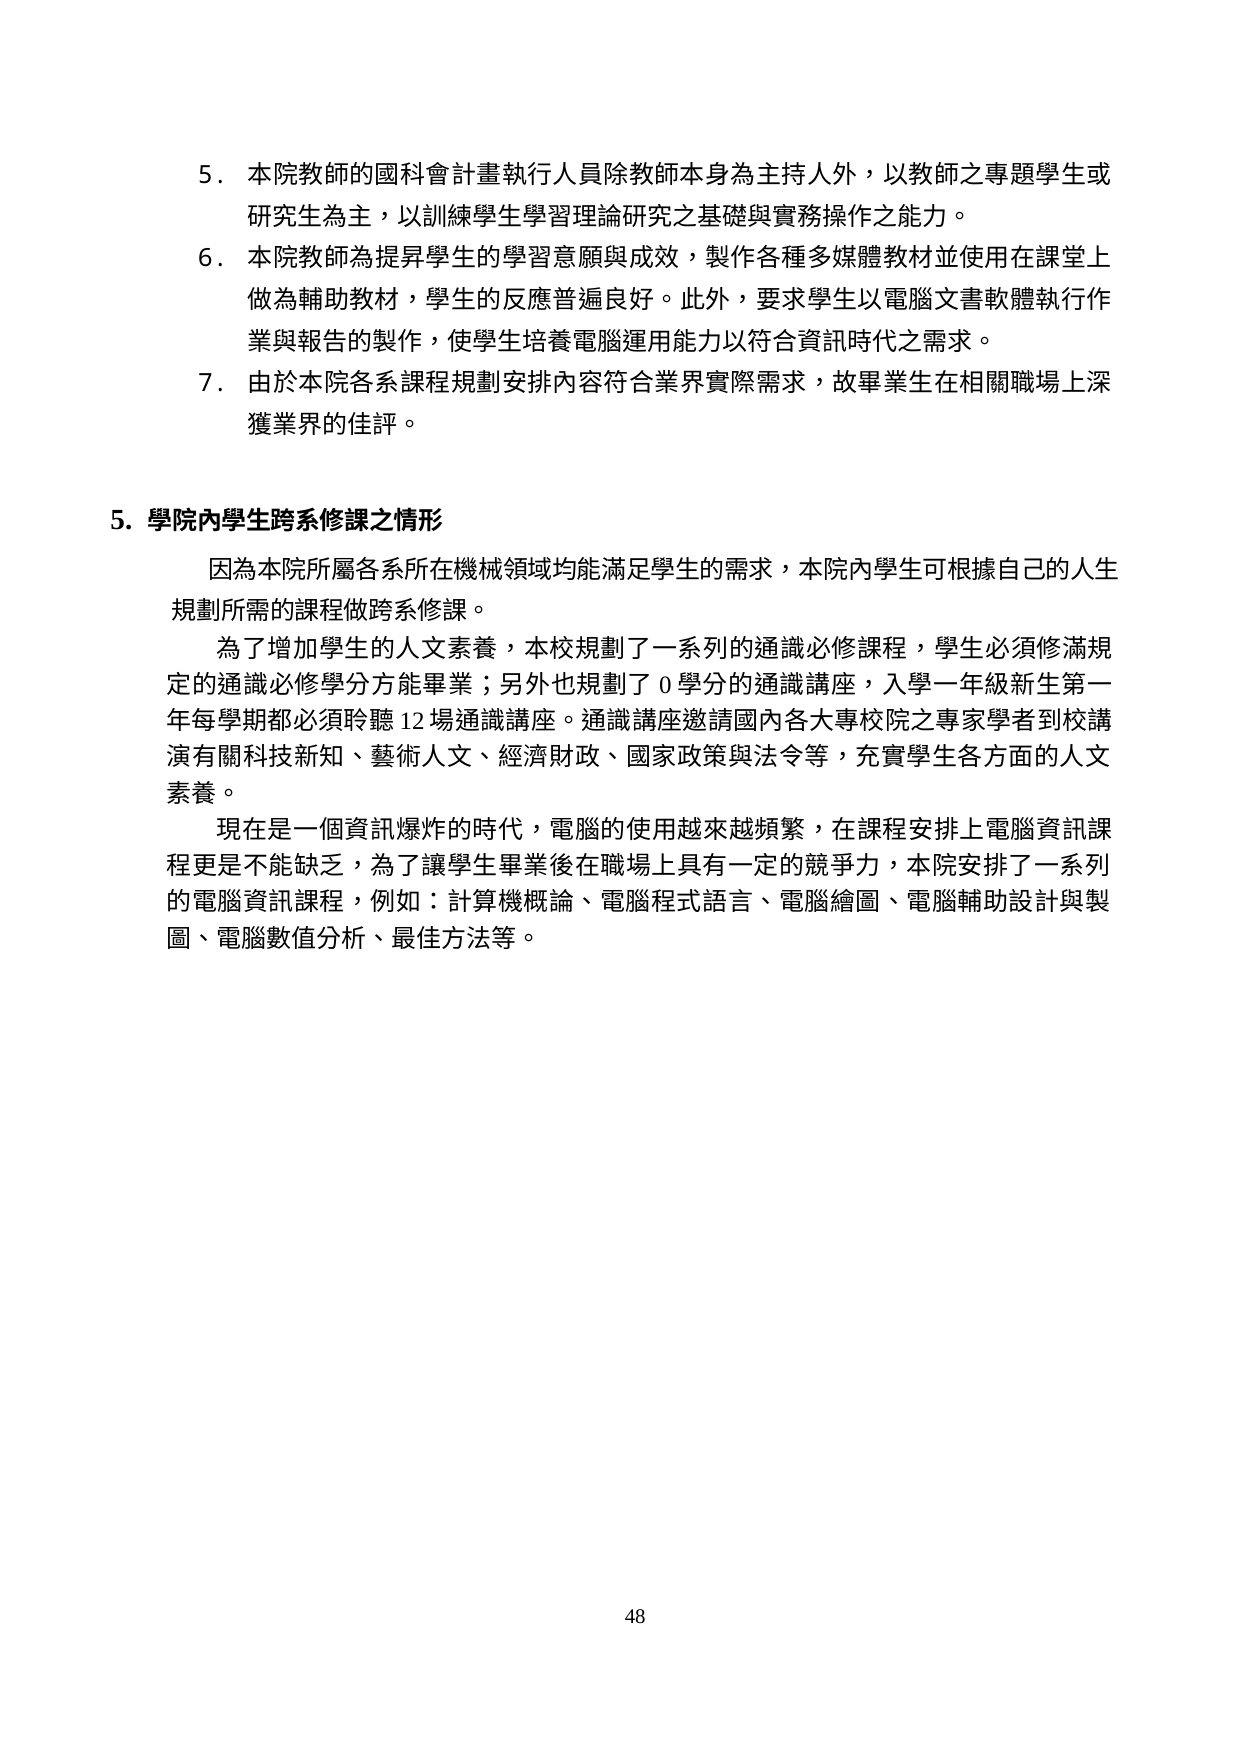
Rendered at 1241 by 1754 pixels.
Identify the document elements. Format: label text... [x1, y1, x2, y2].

text 為了增加學生的人文素養，本校規劃了一系列的通識必修課程，學生必須修滿規定的通識必修學分方能畢業；另外也規劃了0學分的通識講座，入學一年級新生第一年每學期都必須聆聽12場通識講座。通識講座邀請國內各大專校院之專家學者到校講演有關科技新知、藝術人文、經濟財政、國家政策與法令等，充實學生各方面的人文素養。 [166, 628, 1113, 809]
text 現在是一個資訊爆炸的時代，電腦的使用越來越頻繁，在課程安排上電腦資訊課程更是不能缺乏，為了讓學生畢業後在職場上具有一定的競爭力，本院安排了一系列的電腦資訊課程，例如：計算機概論、電腦程式語言、電腦繪圖、電腦輔助設計與製圖、電腦數值分析、最佳方法等。 [166, 809, 1113, 954]
text 因為本院所屬各系所在機械領域均能滿足學生的需求，本院內學生可根據自己的人生規劃所需的課程做跨系修課。 [172, 549, 1122, 628]
list 本院教師的國科會計畫執行人員除教師本身為主持人外，以教師之專題學生或研究生為主，以訓練學生學習理論研究之基礎與實務操作之能力。 [198, 150, 1112, 233]
list 本院教師為提昇學生的學習意願與成效，製作各種多媒體教材並使用在課堂上做為輔助教材，學生的反應普遍良好。此外，要求學生以電腦文書軟體執行作業與報告的製作，使學生培養電腦運用能力以符合資訊時代之需求。 [198, 233, 1112, 358]
list 由於本院各系課程規劃安排內容符合業界實際需求，故畢業生在相關職場上深獲業界的佳評。 [198, 358, 1112, 442]
list 學院內學生跨系修課之情形 [110, 501, 1122, 537]
